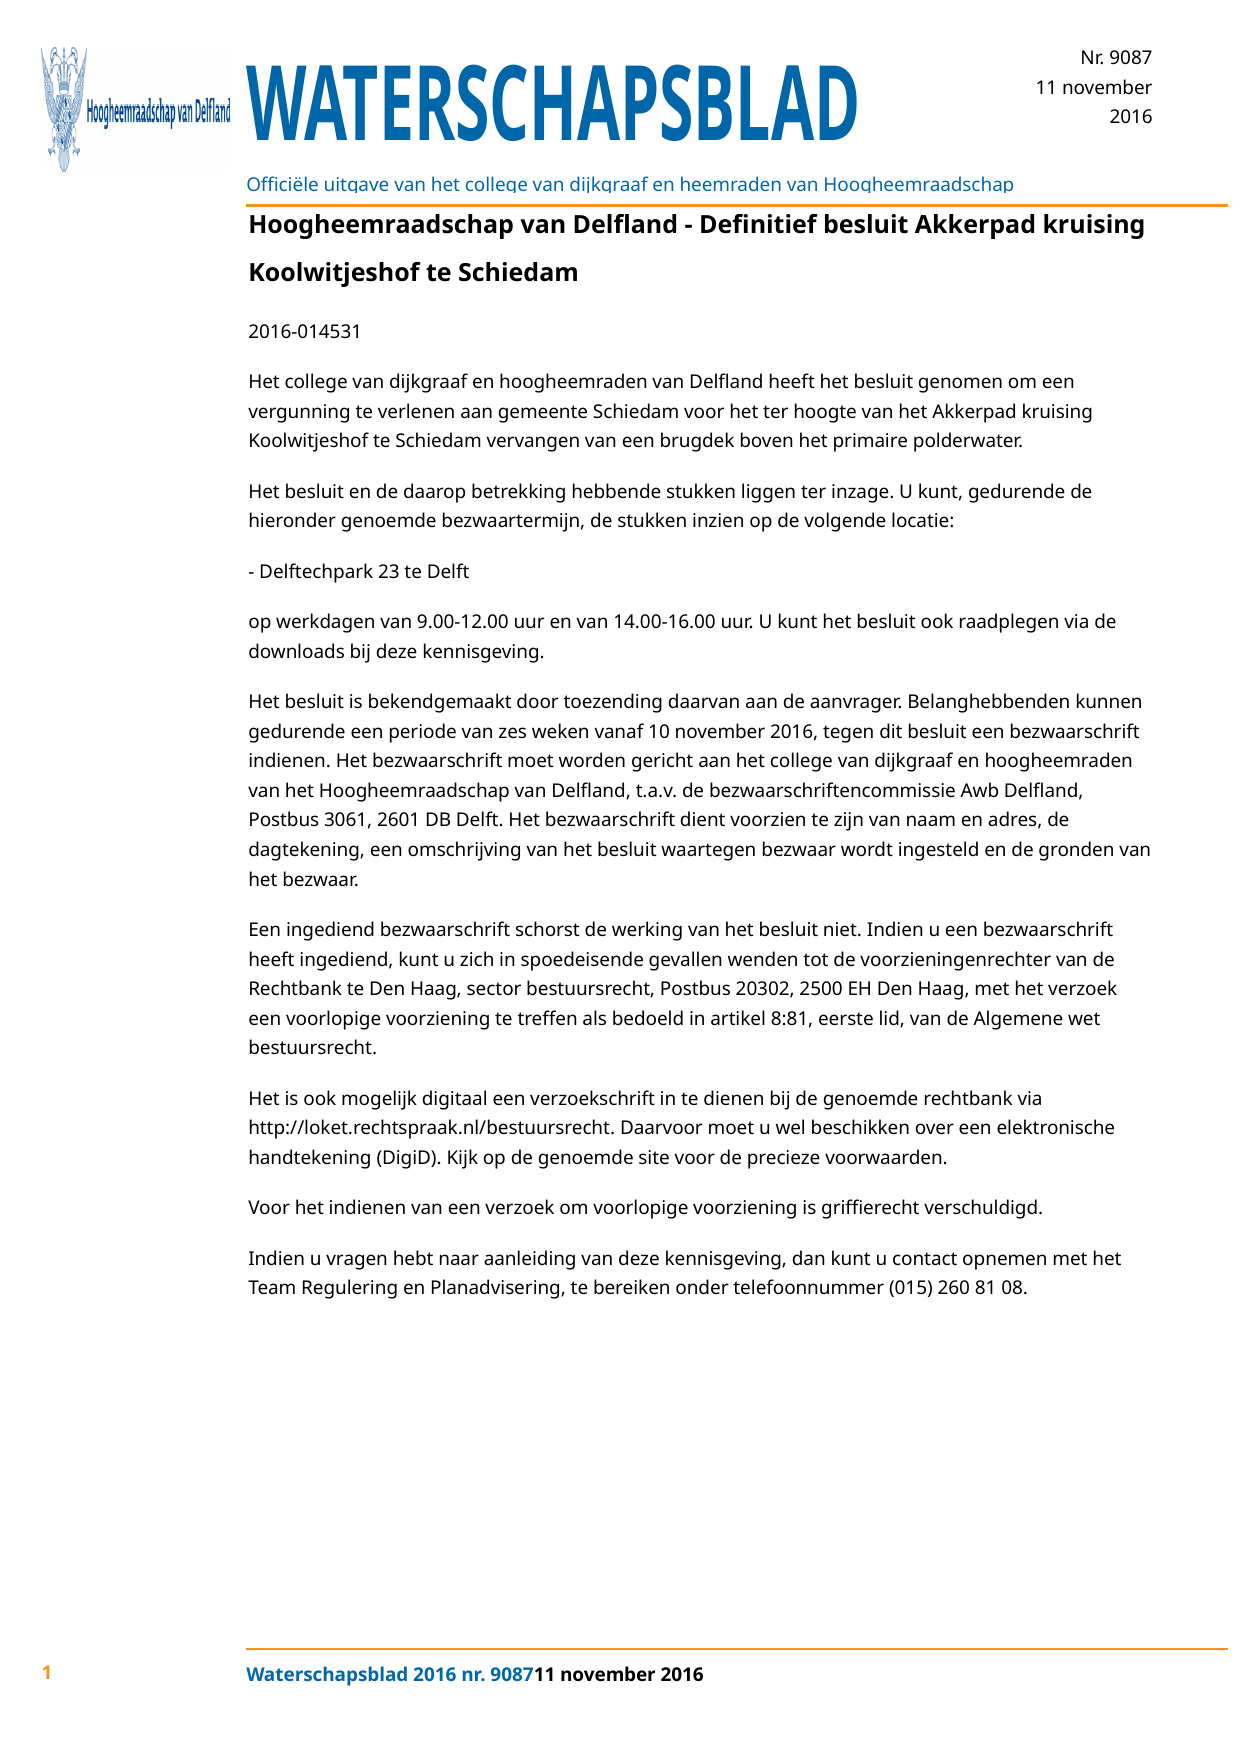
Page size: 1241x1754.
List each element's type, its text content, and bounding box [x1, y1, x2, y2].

text op werkdagen van 9.00-12.00 uur en van 14.00-16.00 uur. U kunt het besluit ook raadplegen via de downloads bij deze kennisgeving. [248, 608, 1152, 664]
text Indien u vragen hebt naar aanleiding van deze kennisgeving, dan kunt u contact opnemen met het Team Regulering en Planadvisering, te bereiken onder telefoonnummer (015) 260 81 08. [248, 1245, 1152, 1300]
text Het besluit en de daarop betrekking hebbende stukken liggen ter inzage. U kunt, gedurende de hieronder genoemde bezwaartermijn, de stukken inzien op de volgende locatie: [248, 478, 1152, 533]
text - Delftechpark 23 te Delft [248, 558, 1152, 584]
text 2016-014531 [248, 318, 1152, 344]
picture [41, 47, 231, 172]
text Het besluit is bekendgemaakt door toezending daarvan aan de aanvrager. Belanghebbenden kunnen gedurende een periode van zes weken vanaf 10 november 2016, tegen dit besluit een bezwaarschrift indienen. Het bezwaarschrift moet worden gericht aan het college van dijkgraaf en hoogheemraden van het Hoogheemraadschap van Delfland, t.a.v. de bezwaarschriftencommissie Awb Delfland, Postbus 3061, 2601 DB Delft. Het bezwaarschrift dient voorzien te zijn van naam en adres, de dagtekening, een omschrijving van het besluit waartegen bezwaar wordt ingesteld en de gronden van het bezwaar. [248, 688, 1152, 892]
text Een ingediend bezwaarschrift schorst de werking van het besluit niet. Indien u een bezwaarschrift heeft ingediend, kunt u zich in spoedeisende gevallen wenden tot de voorzieningenrechter van de Rechtbank te Den Haag, sector bestuursrecht, Postbus 20302, 2500 EH Den Haag, met het verzoek een voorlopige voorziening te treffen als bedoeld in artikel 8:81, eerste lid, van de Algemene wet bestuursrecht. [248, 916, 1152, 1060]
text Het college van dijkgraaf en hoogheemraden van Delfland heeft het besluit genomen om een vergunning te verlenen aan gemeente Schiedam voor het ter hoogte van het Akkerpad kruising Koolwitjeshof te Schiedam vervangen van een brugdek boven het primaire polderwater. [248, 368, 1152, 453]
text Voor het indienen van een verzoek om voorlopige voorziening is griffierecht verschuldigd. [248, 1194, 1152, 1220]
text Het is ook mogelijk digitaal een verzoekschrift in te dienen bij de genoemde rechtbank via http://loket.rechtspraak.nl/bestuursrecht. Daarvoor moet u wel beschikken over een elektronische handtekening (DigiD). Kijk op de genoemde site voor de precieze voorwaarden. [248, 1085, 1152, 1170]
text Hoogheemraadschap van Delfland - Definitief besluit Akkerpad kruising Koolwitjeshof te Schiedam [248, 207, 1152, 288]
